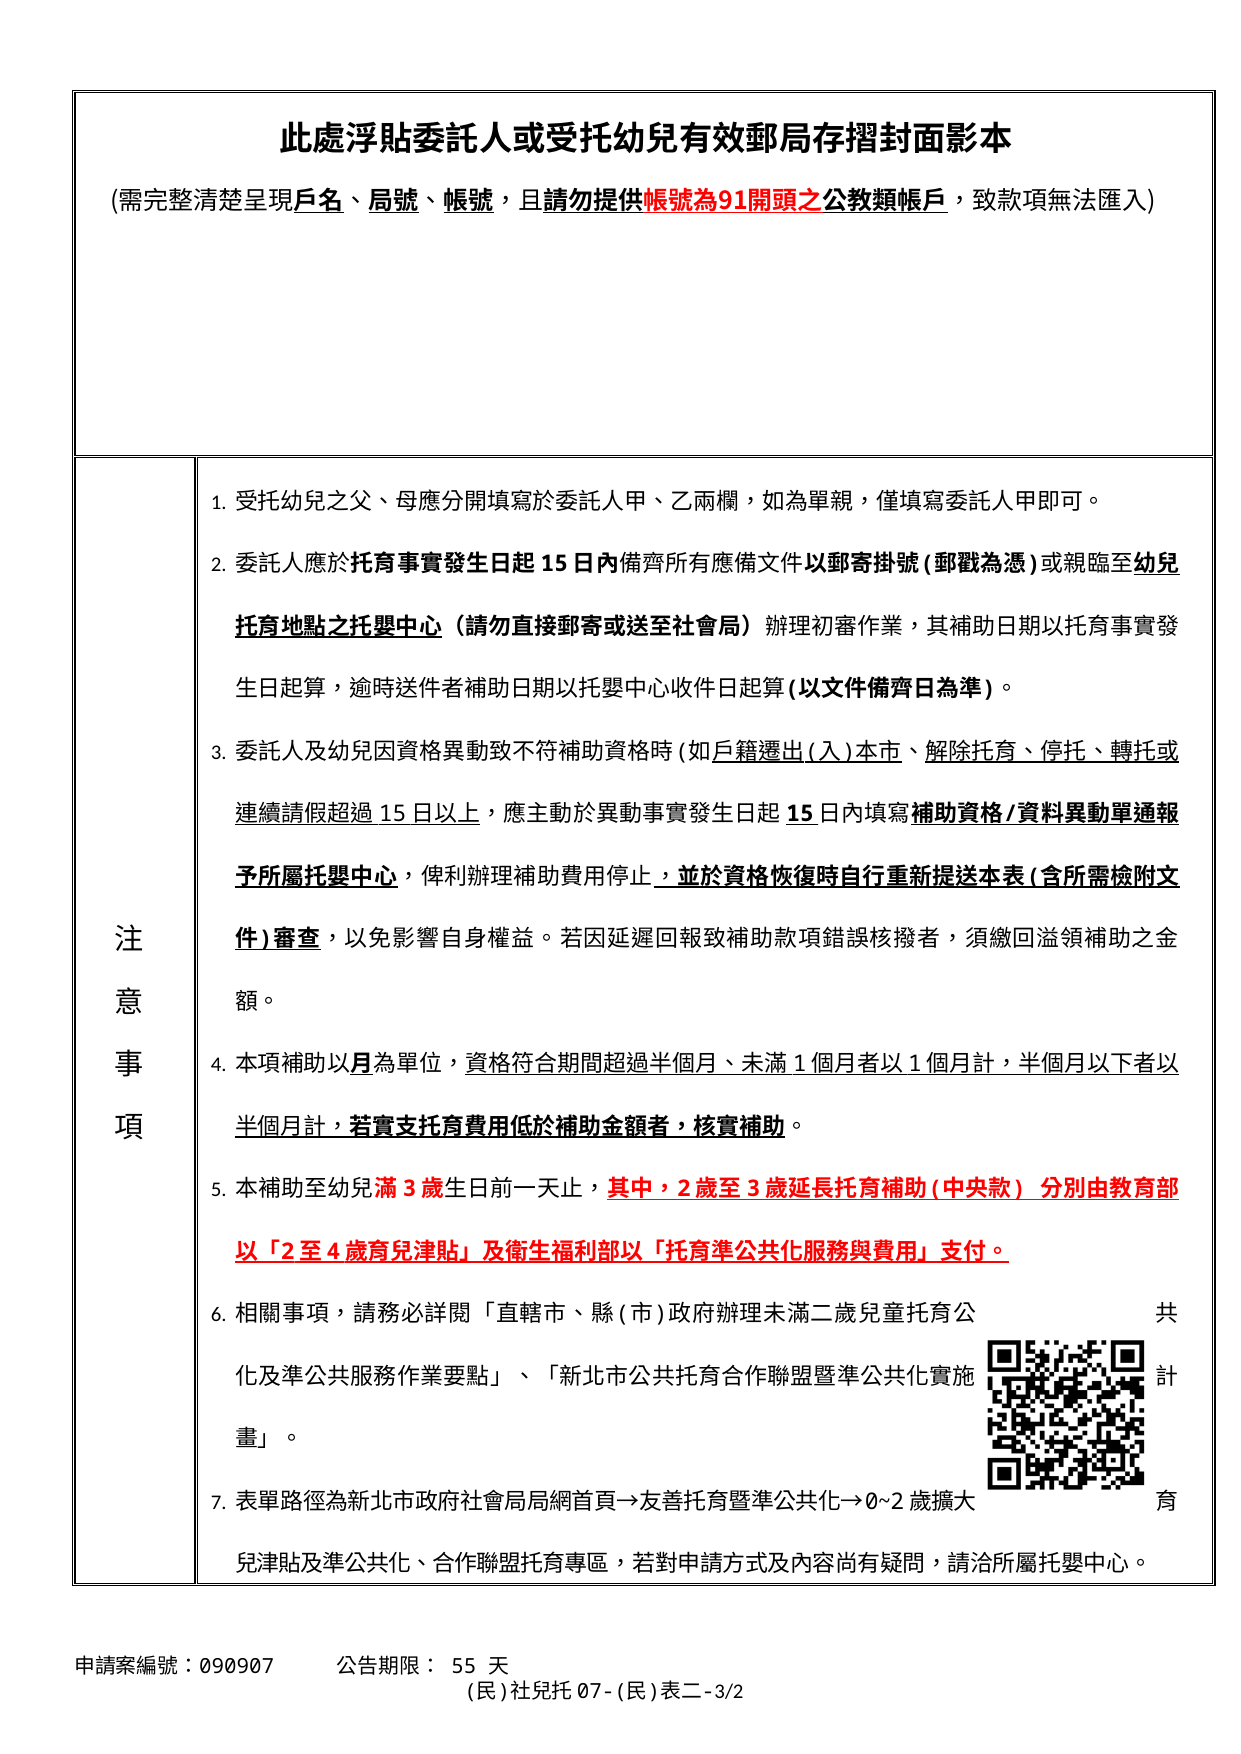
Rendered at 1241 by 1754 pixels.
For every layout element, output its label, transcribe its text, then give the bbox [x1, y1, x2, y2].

table_cell 此處浮貼委託人或受托幼兒有效郵局存摺封面影本 (需完整清楚呈現戶名、局號、帳號，且請勿提供帳號為91開頭之公教類帳戶，致款項無法匯入) [76, 93, 1212, 454]
table_cell 受托幼兒之父、母應分開填寫於委託人甲、乙兩欄，如為單親，僅填寫委託人甲即可。 委託人應於托育事實發生日起15日內備齊所有應備文件以郵寄掛號(郵戳為憑)或親臨至幼兒托育地點之托嬰中心（請勿直接郵寄或送至社會局）辦理初審作業，其補助日期以托育事實發生日起算，逾時送件者補助日期以托嬰中心收件日起算(以文件備齊日為準)。 委託人及幼兒因資格異動致不符補助資格時(如戶籍遷出(入)本市、解除托育、停托、轉托或連續請假超過15日以上，應主動於異動事實發生日起15日內填寫補助資格/資料異動單通報予所屬托嬰中心，俾利辦理補助費用停止，並於資格恢復時自行重新提送本表(含所需檢附文件)審查，以免影響自身權益。若因延遲回報致補助款項錯誤核撥者，須繳回溢領補助之金額。 本項補助以月為單位，資格符合期間超過半個月、未滿1個月者以1個月計，半個月以下者以半個月計，若實支托育費用低於補助金額者，核實補助。 本補助至幼兒滿3歲生日前一天止，其中，2歲至3歲延長托育補助(中央款) 分別由教育部以「2至4歲育兒津貼」及衛生福利部以「托育準公共化服務與費用」支付。 相關事項，請務必詳閱「直轄市、縣(市)政府辦理未滿二歲兒童托育公共化及準公共服務作業要點」、「新北市公共托育合作聯盟暨準公共化實施計畫」。 表單路徑為新北市政府社會局局網首頁→友善托育暨準公共化→0~2歲擴大育兒津貼及準公共化、合作聯盟托育專區，若對申請方式及內容尚有疑問，請洽所屬托嬰中心。 [198, 458, 1212, 1583]
table_cell 注 意 事 項 [76, 458, 194, 1583]
